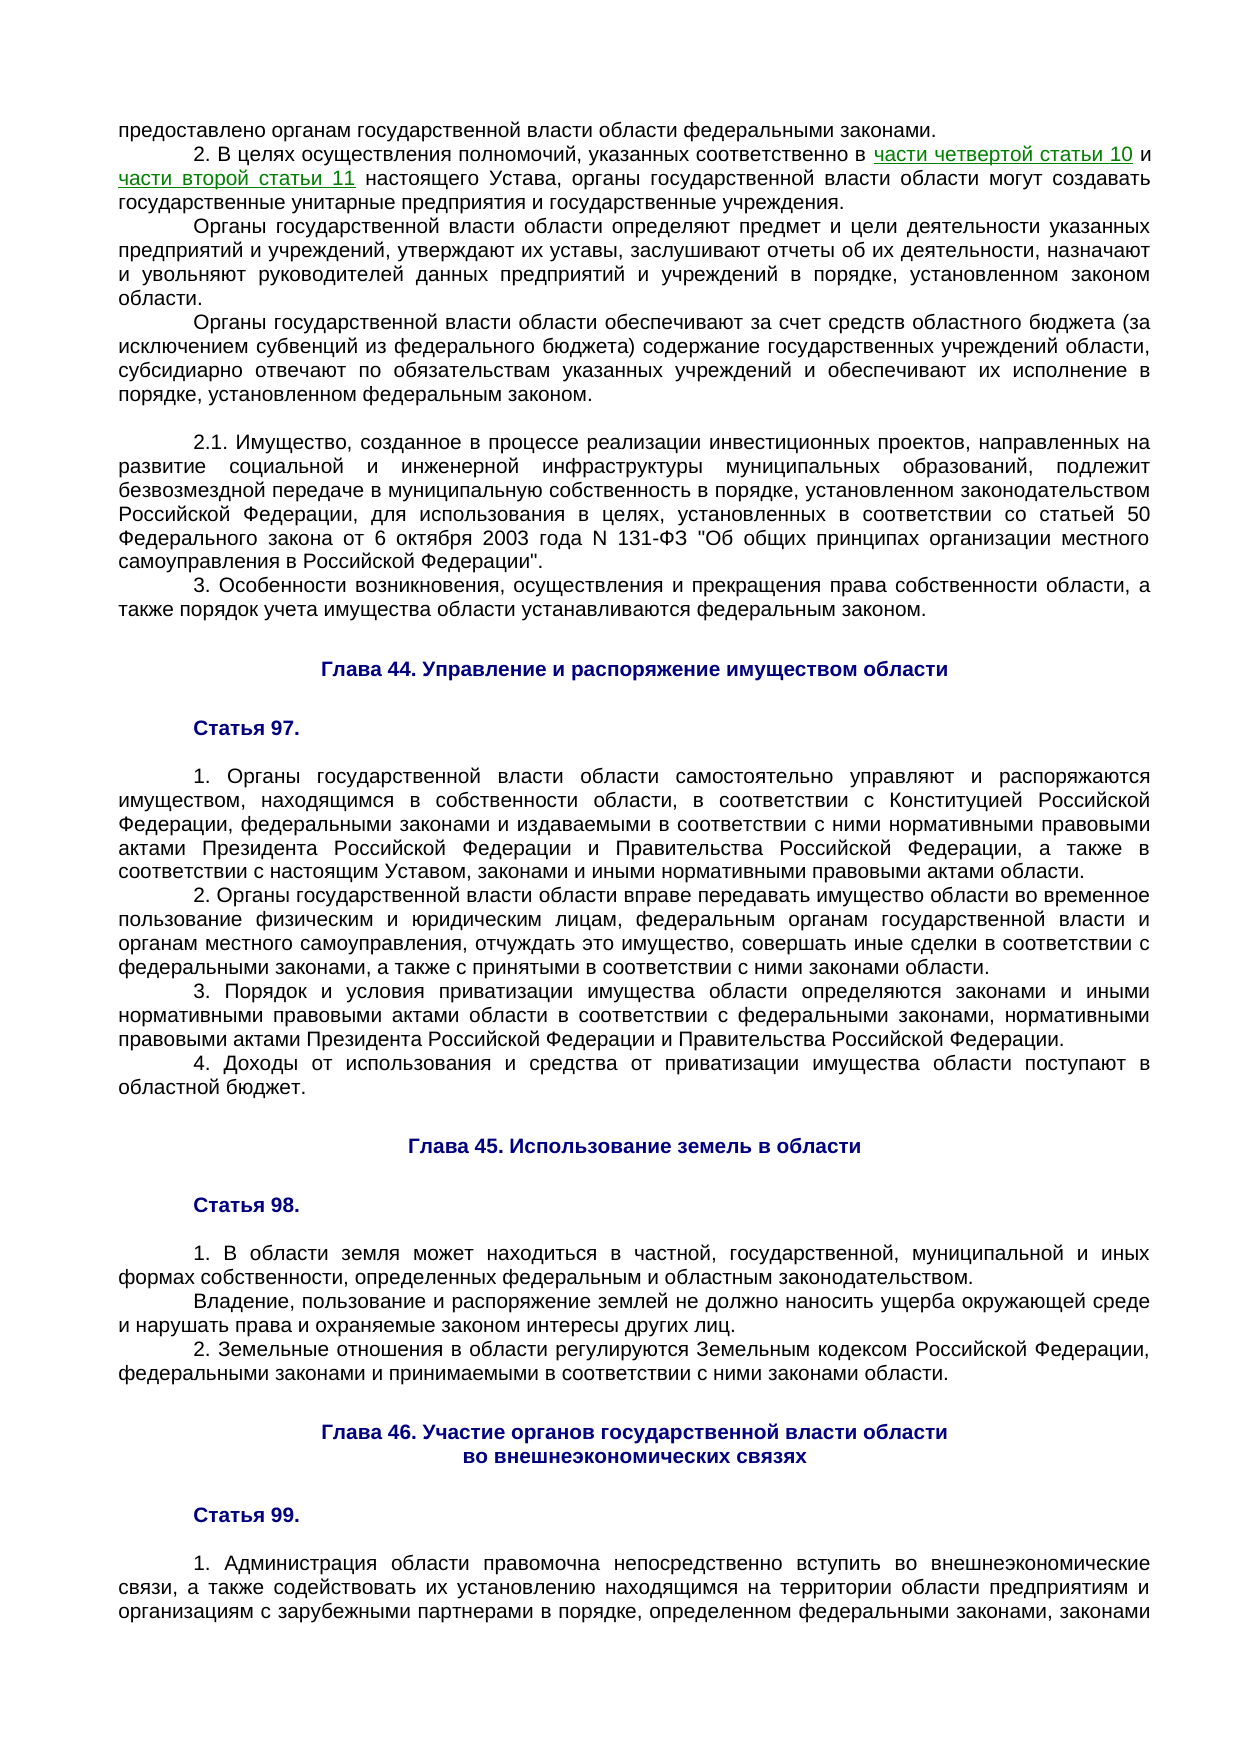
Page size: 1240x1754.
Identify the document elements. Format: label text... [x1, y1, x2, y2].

text 2. Органы государственной власти области вправе передавать имущество области во временное пользование физическим и юридическим лицам, федеральным органам государственной власти и органам местного самоуправления, отчуждать это имущество, совершать иные сделки в соответствии с федеральными законами, а также с принятыми в соответствии с ними законами области. [118, 883, 1151, 979]
text 4. Доходы от использования и средства от приватизации имущества области поступают в областной бюджет. [118, 1051, 1151, 1099]
text Органы государственной власти области обеспечивают за счет средств областного бюджета (за исключением субвенций из федерального бюджета) содержание государственных учреждений области, субсидиарно отвечают по обязательствам указанных учреждений и обеспечивают их исполнение в порядке, установленном федеральным законом. [118, 310, 1151, 406]
text Владение, пользование и распоряжение землей не должно наносить ущерба окружающей среде и нарушать права и охраняемые законом интересы других лиц. [118, 1289, 1151, 1337]
subtitle Глава 44. Управление и распоряжение имуществом области [118, 656, 1151, 680]
subtitle Глава 45. Использование земель в области [118, 1134, 1151, 1158]
text 1. Органы государственной власти области самостоятельно управляют и распоряжаются имуществом, находящимся в собственности области, в соответствии с Конституцией Российской Федерации, федеральными законами и издаваемыми в соответствии с ними нормативными правовыми актами Президента Российской Федерации и Правительства Российской Федерации, а также в соответствии с настоящим Уставом, законами и иными нормативными правовыми актами области. [118, 763, 1151, 883]
text 2. В целях осуществления полномочий, указанных соответственно в части четвертой статьи 10 и части второй статьи 11 настоящего Устава, органы государственной власти области могут создавать государственные унитарные предприятия и государственные учреждения. [118, 142, 1151, 214]
text 3. Порядок и условия приватизации имущества области определяются законами и иными нормативными правовыми актами области в соответствии с федеральными законами, нормативными правовыми актами Президента Российской Федерации и Правительства Российской Федерации. [118, 979, 1151, 1051]
text 3. Особенности возникновения, осуществления и прекращения права собственности области, а также порядок учета имущества области устанавливаются федеральным законом. [118, 573, 1151, 621]
text 1. В области земля может находиться в частной, государственной, муниципальной и иных формах собственности, определенных федеральным и областным законодательством. [118, 1241, 1151, 1289]
text Статья 99. [193, 1503, 1151, 1527]
text Статья 97. [193, 716, 1151, 739]
text Статья 98. [193, 1193, 1151, 1217]
text предоставлено органам государственной власти области федеральными законами. [118, 118, 1151, 142]
text 2.1. Имущество, созданное в процессе реализации инвестиционных проектов, направленных на развитие социальной и инженерной инфраструктуры муниципальных образований, подлежит безвозмездной передаче в муниципальную собственность в порядке, установленном законодательством Российской Федерации, для использования в целях, установленных в соответствии со статьей 50 Федерального закона от 6 октября 2003 года N 131-ФЗ "Об общих принципах организации местного самоуправления в Российской Федерации". [118, 429, 1151, 573]
text 1. Администрация области правомочна непосредственно вступить во внешнеэкономические связи, а также содействовать их установлению находящимся на территории области предприятиям и организациям с зарубежными партнерами в порядке, определенном федеральными законами, законами [118, 1551, 1151, 1623]
text Органы государственной власти области определяют предмет и цели деятельности указанных предприятий и учреждений, утверждают их уставы, заслушивают отчеты об их деятельности, назначают и увольняют руководителей данных предприятий и учреждений в порядке, установленном законом области. [118, 214, 1151, 310]
subtitle Глава 46. Участие органов государственной власти области во внешнеэкономических связях [118, 1420, 1151, 1468]
text 2. Земельные отношения в области регулируются Земельным кодексом Российской Федерации, федеральными законами и принимаемыми в соответствии с ними законами области. [118, 1337, 1151, 1385]
